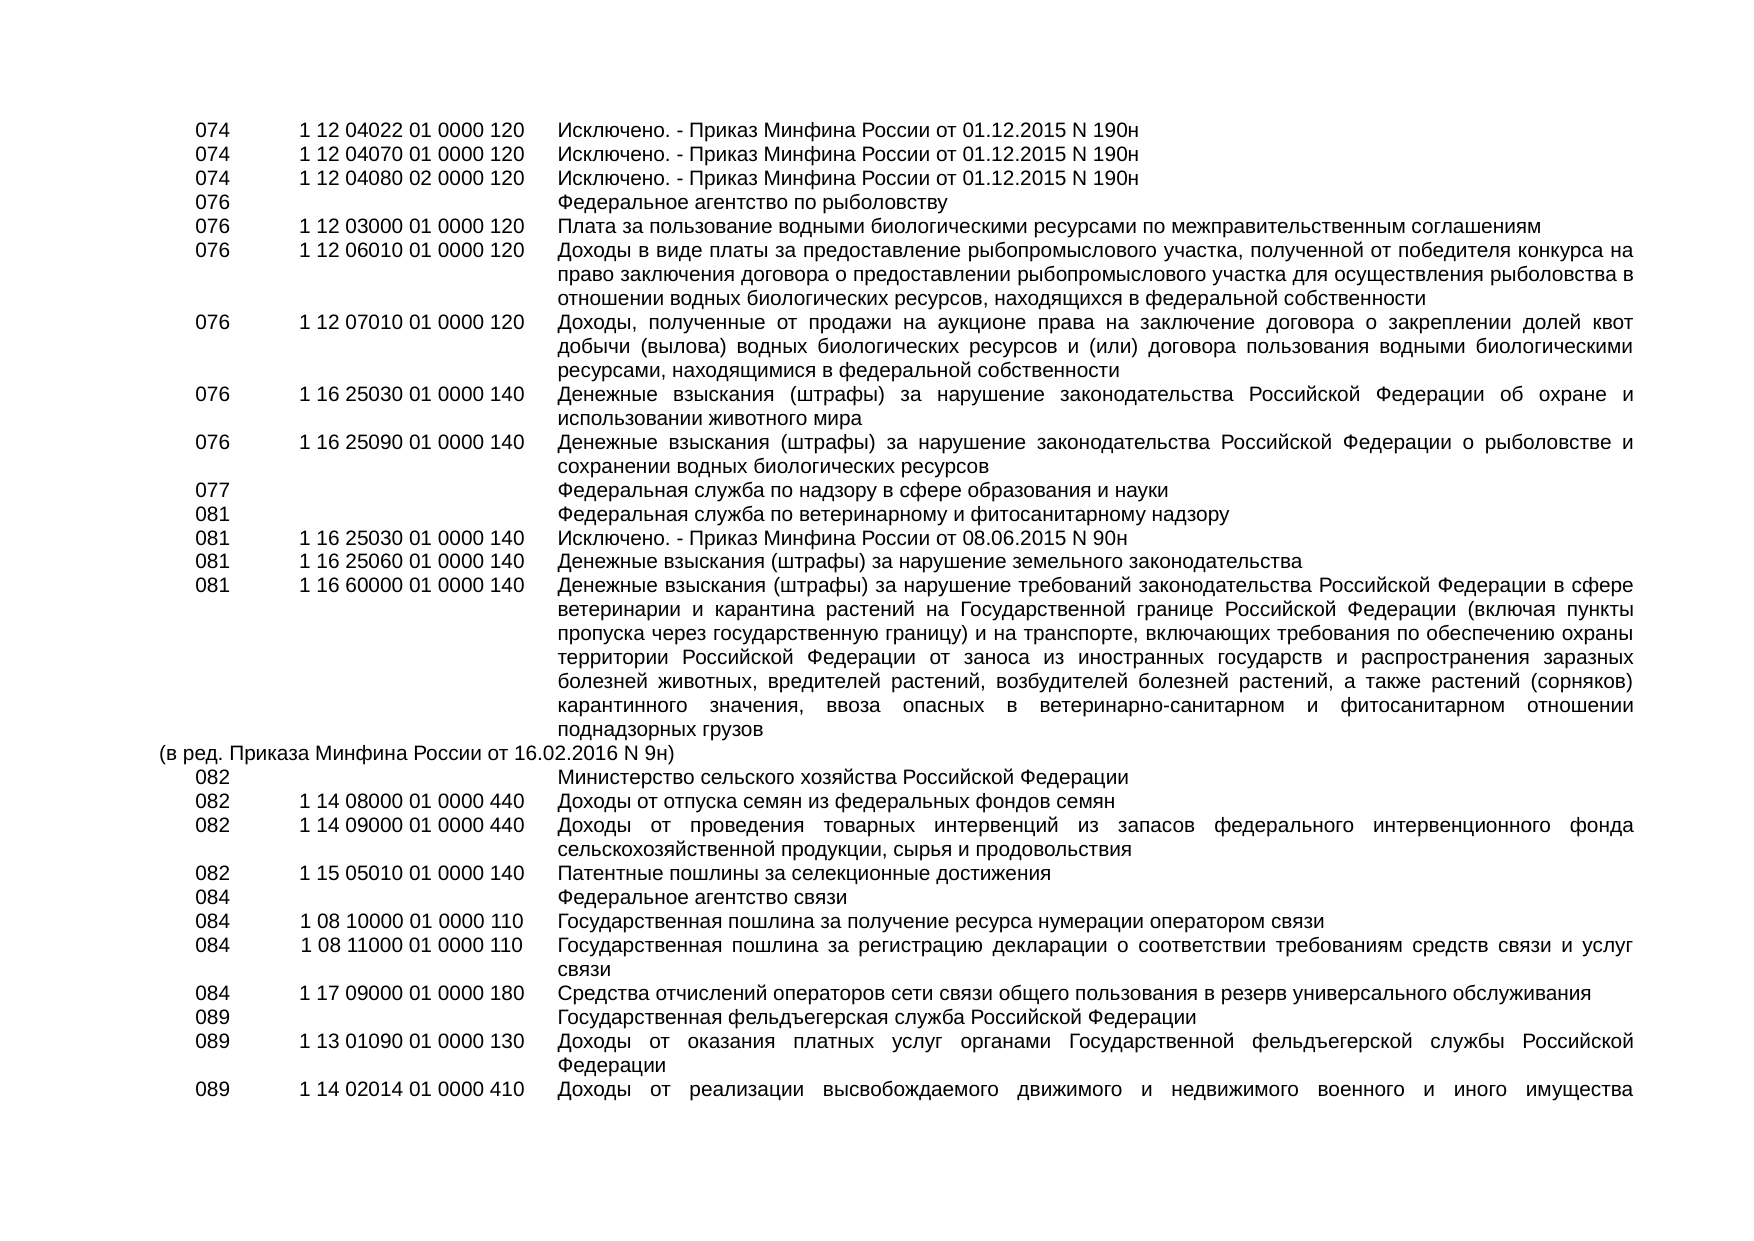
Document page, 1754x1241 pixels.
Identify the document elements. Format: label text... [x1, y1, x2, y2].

table_cell Федеральное агентство по рыболовству [556, 190, 1636, 214]
table_cell 1 12 04070 01 0000 120 [267, 142, 556, 166]
table_cell Доходы от оказания платных услуг органами Государственной фельдъегерской службы Российской Федерации [556, 1029, 1636, 1076]
table_cell Денежные взыскания (штрафы) за нарушение требований законодательства Российской Федерации в сфере ветеринарии и карантина растений на Государственной границе Российской Федерации (включая пункты пропуска через государственную границу) и на транспорте, включающих требования по обеспечению охраны территории Российской Федерации от заноса из иностранных государств и распространения заразных болезней животных, вредителей растений, возбудителей болезней растений, а также растений (сорняков) карантинного значения, ввоза опасных в ветеринарно-санитарном и фитосанитарном отношении поднадзорных грузов [556, 573, 1636, 741]
table_cell Плата за пользование водными биологическими ресурсами по межправительственным соглашениям [556, 214, 1636, 238]
table_cell 1 17 09000 01 0000 180 [267, 981, 556, 1004]
table_cell Министерство сельского хозяйства Российской Федерации [556, 765, 1636, 789]
table_cell [267, 190, 556, 214]
table_cell 1 12 03000 01 0000 120 [267, 214, 556, 238]
table_cell Исключено. - Приказ Минфина России от 01.12.2015 N 190н [556, 118, 1636, 142]
table_cell 081 [158, 549, 267, 573]
table_cell Государственная пошлина за получение ресурса нумерации оператором связи [556, 909, 1636, 933]
table_cell 076 [158, 214, 267, 238]
table_cell [267, 765, 556, 789]
table_cell 1 16 25090 01 0000 140 [267, 430, 556, 477]
table_cell 084 [158, 981, 267, 1004]
table_cell 081 [158, 501, 267, 525]
table_cell Федеральная служба по надзору в сфере образования и науки [556, 478, 1636, 501]
table_cell 076 [158, 430, 267, 477]
table_cell [267, 885, 556, 909]
table_cell 1 08 11000 01 0000 110 [267, 933, 556, 981]
table_cell Денежные взыскания (штрафы) за нарушение законодательства Российской Федерации об охране и использовании животного мира [556, 382, 1636, 429]
table_cell 081 [158, 525, 267, 549]
table_cell Федеральная служба по ветеринарному и фитосанитарному надзору [556, 501, 1636, 525]
table_cell 084 [158, 885, 267, 909]
table_cell 076 [158, 190, 267, 214]
table_cell 1 16 60000 01 0000 140 [267, 573, 556, 741]
table_cell 082 [158, 765, 267, 789]
table_cell Денежные взыскания (штрафы) за нарушение земельного законодательства [556, 549, 1636, 573]
table_cell 089 [158, 1005, 267, 1028]
table_cell 1 14 08000 01 0000 440 [267, 789, 556, 813]
table_cell Исключено. - Приказ Минфина России от 01.12.2015 N 190н [556, 142, 1636, 166]
table_cell Денежные взыскания (штрафы) за нарушение законодательства Российской Федерации о рыболовстве и сохранении водных биологических ресурсов [556, 430, 1636, 477]
table_cell 1 12 07010 01 0000 120 [267, 310, 556, 382]
table_cell Государственная пошлина за регистрацию декларации о соответствии требованиям средств связи и услуг связи [556, 933, 1636, 981]
table_cell 077 [158, 478, 267, 501]
table_cell 082 [158, 861, 267, 885]
table_cell 1 16 25030 01 0000 140 [267, 525, 556, 549]
table_cell 1 12 06010 01 0000 120 [267, 238, 556, 310]
table_cell Исключено. - Приказ Минфина России от 01.12.2015 N 190н [556, 166, 1636, 190]
table_cell 084 [158, 933, 267, 981]
table_cell 089 [158, 1076, 267, 1100]
table_cell 074 [158, 118, 267, 142]
table_cell [267, 1005, 556, 1028]
table_cell 076 [158, 238, 267, 310]
table_cell 1 16 25060 01 0000 140 [267, 549, 556, 573]
table_cell Доходы, полученные от продажи на аукционе права на заключение договора о закреплении долей квот добычи (вылова) водных биологических ресурсов и (или) договора пользования водными биологическими ресурсами, находящимися в федеральной собственности [556, 310, 1636, 382]
table_cell Доходы от реализации высвобождаемого движимого и недвижимого военного и иного имущества [556, 1076, 1636, 1100]
table_cell 076 [158, 310, 267, 382]
table_cell Государственная фельдъегерская служба Российской Федерации [556, 1005, 1636, 1028]
table_cell Федеральное агентство связи [556, 885, 1636, 909]
table_cell 082 [158, 813, 267, 861]
table_cell Доходы от отпуска семян из федеральных фондов семян [556, 789, 1636, 813]
table_cell 089 [158, 1029, 267, 1076]
table_cell [267, 478, 556, 501]
table_cell Доходы от проведения товарных интервенций из запасов федерального интервенционного фонда сельскохозяйственной продукции, сырья и продовольствия [556, 813, 1636, 861]
table_cell 076 [158, 382, 267, 429]
table_cell 1 15 05010 01 0000 140 [267, 861, 556, 885]
table_cell Средства отчислений операторов сети связи общего пользования в резерв универсального обслуживания [556, 981, 1636, 1004]
table_cell 074 [158, 166, 267, 190]
table_cell 074 [158, 142, 267, 166]
table_cell 1 12 04022 01 0000 120 [267, 118, 556, 142]
table_cell Патентные пошлины за селекционные достижения [556, 861, 1636, 885]
table_cell [267, 501, 556, 525]
table_cell 1 12 04080 02 0000 120 [267, 166, 556, 190]
table_cell 1 13 01090 01 0000 130 [267, 1029, 556, 1076]
table_cell 084 [158, 909, 267, 933]
table_cell (в ред. Приказа Минфина России от 16.02.2016 N 9н) [158, 741, 1636, 765]
table_cell 082 [158, 789, 267, 813]
table_cell 1 14 09000 01 0000 440 [267, 813, 556, 861]
table_cell Доходы в виде платы за предоставление рыбопромыслового участка, полученной от победителя конкурса на право заключения договора о предоставлении рыбопромыслового участка для осуществления рыболовства в отношении водных биологических ресурсов, находящихся в федеральной собственности [556, 238, 1636, 310]
table_cell 1 14 02014 01 0000 410 [267, 1076, 556, 1100]
table_cell Исключено. - Приказ Минфина России от 08.06.2015 N 90н [556, 525, 1636, 549]
table_cell 081 [158, 573, 267, 741]
table_cell 1 16 25030 01 0000 140 [267, 382, 556, 429]
table_cell 1 08 10000 01 0000 110 [267, 909, 556, 933]
